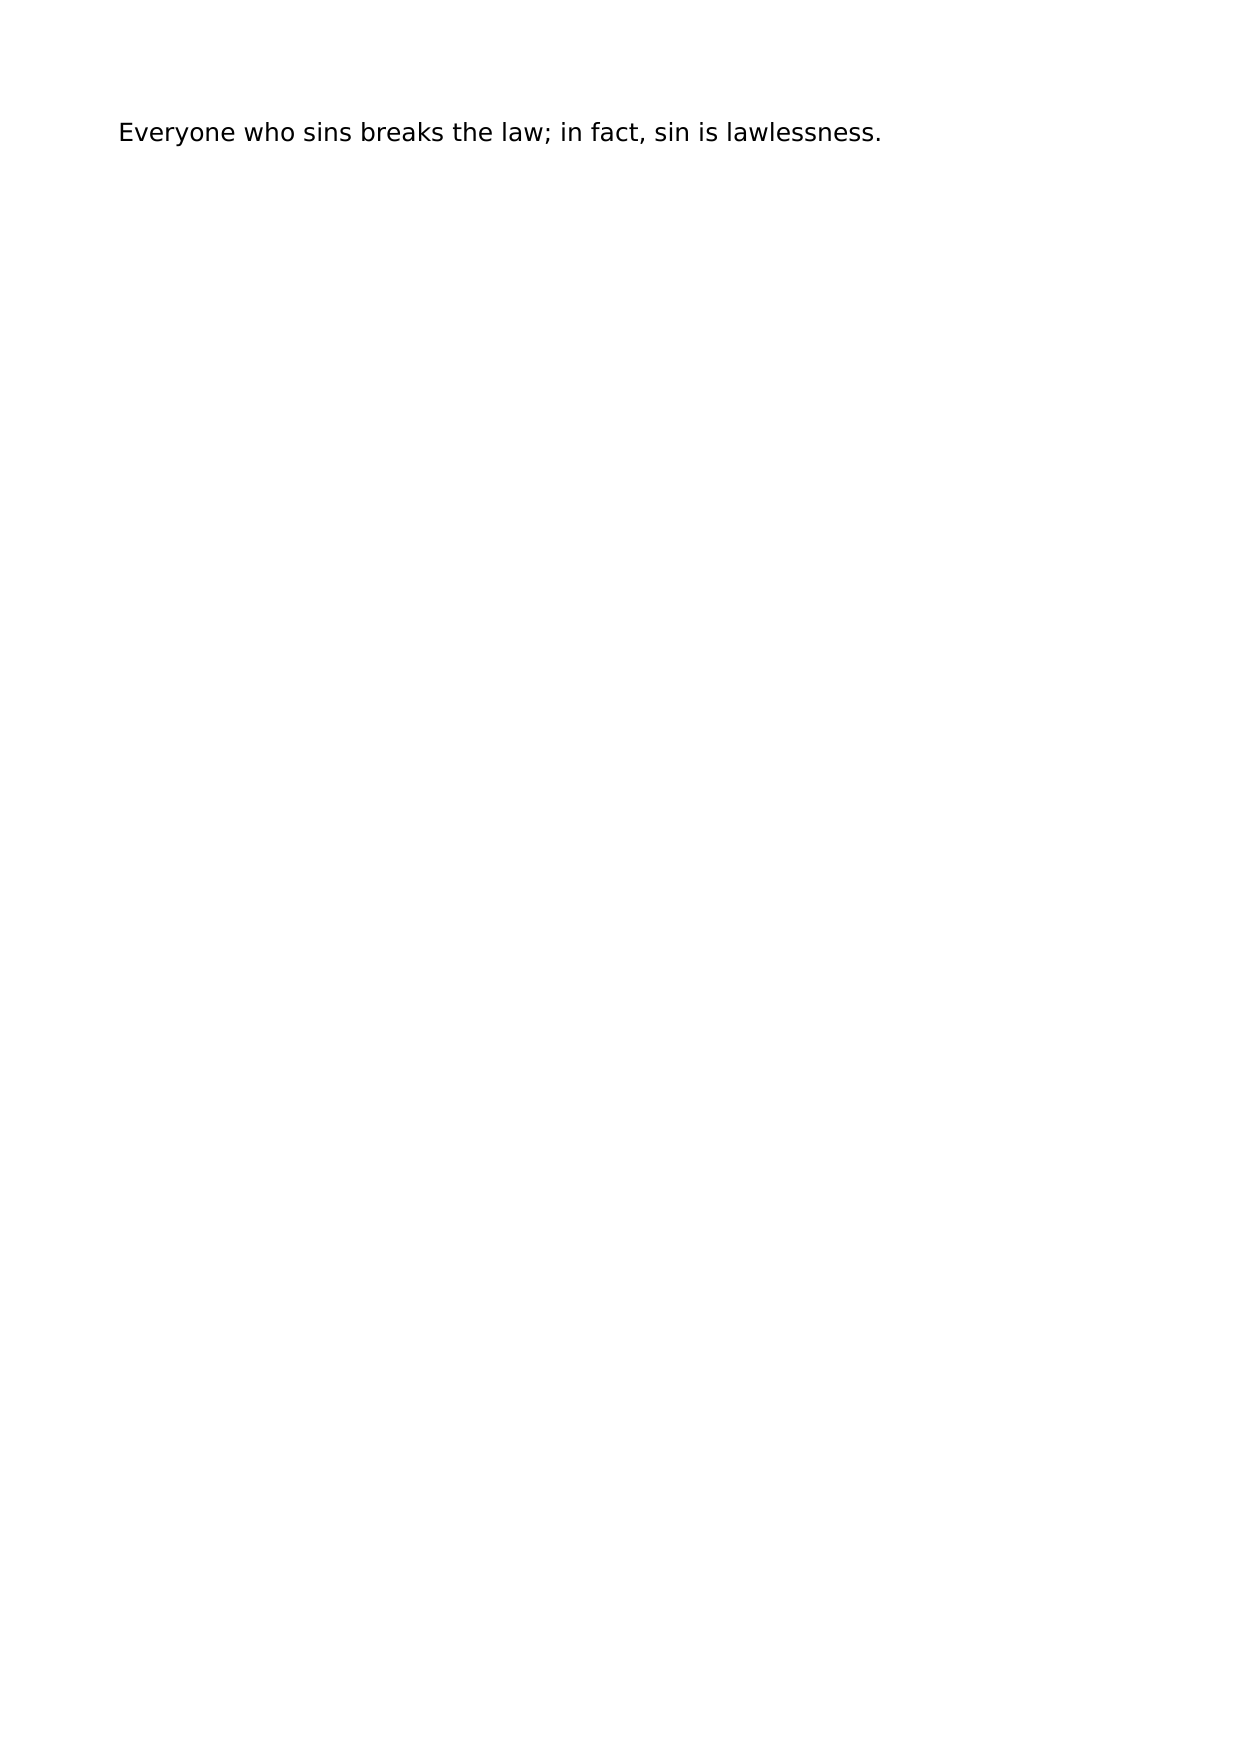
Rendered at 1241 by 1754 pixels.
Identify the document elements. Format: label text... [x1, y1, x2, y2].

text Everyone who sins breaks the law; in fact, sin is lawlessness. [118, 118, 1122, 147]
